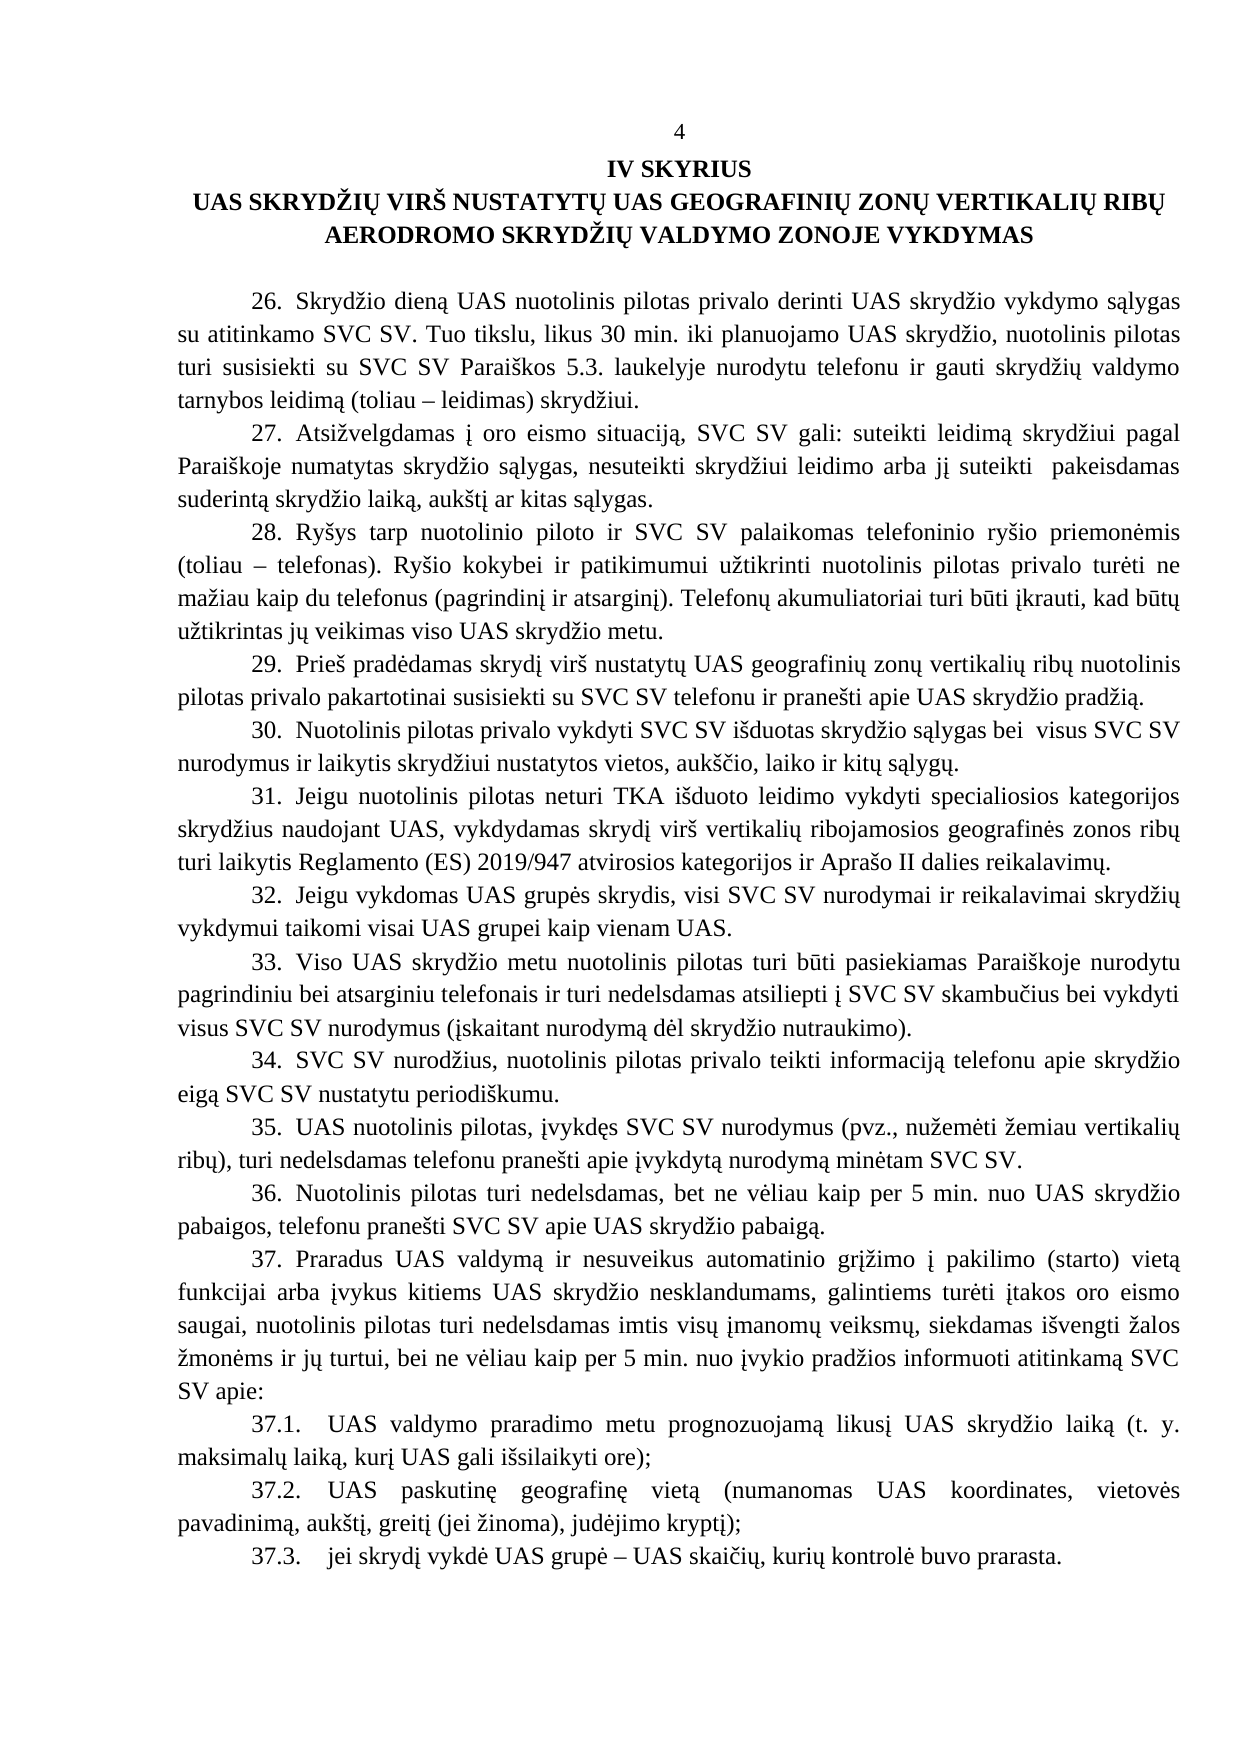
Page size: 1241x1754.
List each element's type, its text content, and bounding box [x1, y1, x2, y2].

text 37. Praradus UAS valdymą ir nesuveikus automatinio grįžimo į pakilimo (starto) vietą funkcijai arba įvykus kitiems UAS skrydžio nesklandumams, galintiems turėti įtakos oro eismo saugai, nuotolinis pilotas turi nedelsdamas imtis visų įmanomų veiksmų, siekdamas išvengti žalos žmonėms ir jų turtui, bei ne vėliau kaip per 5 min. nuo įvykio pradžios informuoti atitinkamą SVC SV apie: [177, 1244, 1181, 1404]
text 30. Nuotolinis pilotas privalo vykdyti SVC SV išduotas skrydžio sąlygas bei visus SVC SV nurodymus ir laikytis skrydžiui nustatytos vietos, aukščio, laiko ir kitų sąlygų. [177, 715, 1181, 777]
text 37.3. jei skrydį vykdė UAS grupė – UAS skaičių, kurių kontrolė buvo prarasta. [177, 1541, 1181, 1570]
text 34. SVC SV nurodžius, nuotolinis pilotas privalo teikti informaciją telefonu apie skrydžio eigą SVC SV nustatytu periodiškumu. [177, 1046, 1181, 1107]
text 32. Jeigu vykdomas UAS grupės skrydis, visi SVC SV nurodymai ir reikalavimai skrydžių vykdymui taikomi visai UAS grupei kaip vienam UAS. [177, 881, 1181, 942]
text 27. Atsižvelgdamas į oro eismo situaciją, SVC SV gali: suteikti leidimą skrydžiui pagal Paraiškoje numatytas skrydžio sąlygas, nesuteikti skrydžiui leidimo arba jį suteikti pakeisdamas suderintą skrydžio laiką, aukštį ar kitas sąlygas. [177, 418, 1181, 513]
text 33. Viso UAS skrydžio metu nuotolinis pilotas turi būti pasiekiamas Paraiškoje nurodytu pagrindiniu bei atsarginiu telefonais ir turi nedelsdamas atsiliepti į SVC SV skambučius bei vykdyti visus SVC SV nurodymus (įskaitant nurodymą dėl skrydžio nutraukimo). [177, 947, 1181, 1041]
text 29. Prieš pradėdamas skrydį virš nustatytų UAS geografinių zonų vertikalių ribų nuotolinis pilotas privalo pakartotinai susisiekti su SVC SV telefonu ir pranešti apie UAS skrydžio pradžią. [177, 649, 1181, 711]
text 31. Jeigu nuotolinis pilotas neturi TKA išduoto leidimo vykdyti specialiosios kategorijos skrydžius naudojant UAS, vykdydamas skrydį virš vertikalių ribojamosios geografinės zonos ribų turi laikytis Reglamento (ES) 2019/947 atvirosios kategorijos ir Aprašo II dalies reikalavimų. [177, 781, 1181, 876]
text 26. Skrydžio dieną UAS nuotolinis pilotas privalo derinti UAS skrydžio vykdymo sąlygas su atitinkamo SVC SV. Tuo tikslu, likus 30 min. iki planuojamo UAS skrydžio, nuotolinis pilotas turi susisiekti su SVC SV Paraiškos 5.3. laukelyje nurodytu telefonu ir gauti skrydžių valdymo tarnybos leidimą (toliau – leidimas) skrydžiui. [177, 286, 1181, 414]
subtitle IV SKYRIUS [177, 154, 1181, 183]
text 37.2. UAS paskutinę geografinę vietą (numanomas UAS koordinates, vietovės pavadinimą, aukštį, greitį (jei žinoma), judėjimo kryptį); [177, 1475, 1181, 1537]
text 37.1. UAS valdymo praradimo metu prognozuojamą likusį UAS skrydžio laiką (t. y. maksimalų laiką, kurį UAS gali išsilaikyti ore); [177, 1409, 1181, 1471]
text 28. Ryšys tarp nuotolinio piloto ir SVC SV palaikomas telefoninio ryšio priemonėmis (toliau – telefonas). Ryšio kokybei ir patikimumui užtikrinti nuotolinis pilotas privalo turėti ne mažiau kaip du telefonus (pagrindinį ir atsarginį). Telefonų akumuliatoriai turi būti įkrauti, kad būtų užtikrintas jų veikimas viso UAS skrydžio metu. [177, 517, 1181, 645]
subtitle UAS SKRYDŽIŲ VIRŠ NUSTATYTŲ UAS GEOGRAFINIŲ ZONŲ VERTIKALIŲ RIBŲ AERODROMO SKRYDŽIŲ VALDYMO ZONOJE VYKDYMAS [177, 187, 1181, 249]
text 35. UAS nuotolinis pilotas, įvykdęs SVC SV nurodymus (pvz., nužemėti žemiau vertikalių ribų), turi nedelsdamas telefonu pranešti apie įvykdytą nurodymą minėtam SVC SV. [177, 1112, 1181, 1173]
text 36. Nuotolinis pilotas turi nedelsdamas, bet ne vėliau kaip per 5 min. nuo UAS skrydžio pabaigos, telefonu pranešti SVC SV apie UAS skrydžio pabaigą. [177, 1178, 1181, 1239]
